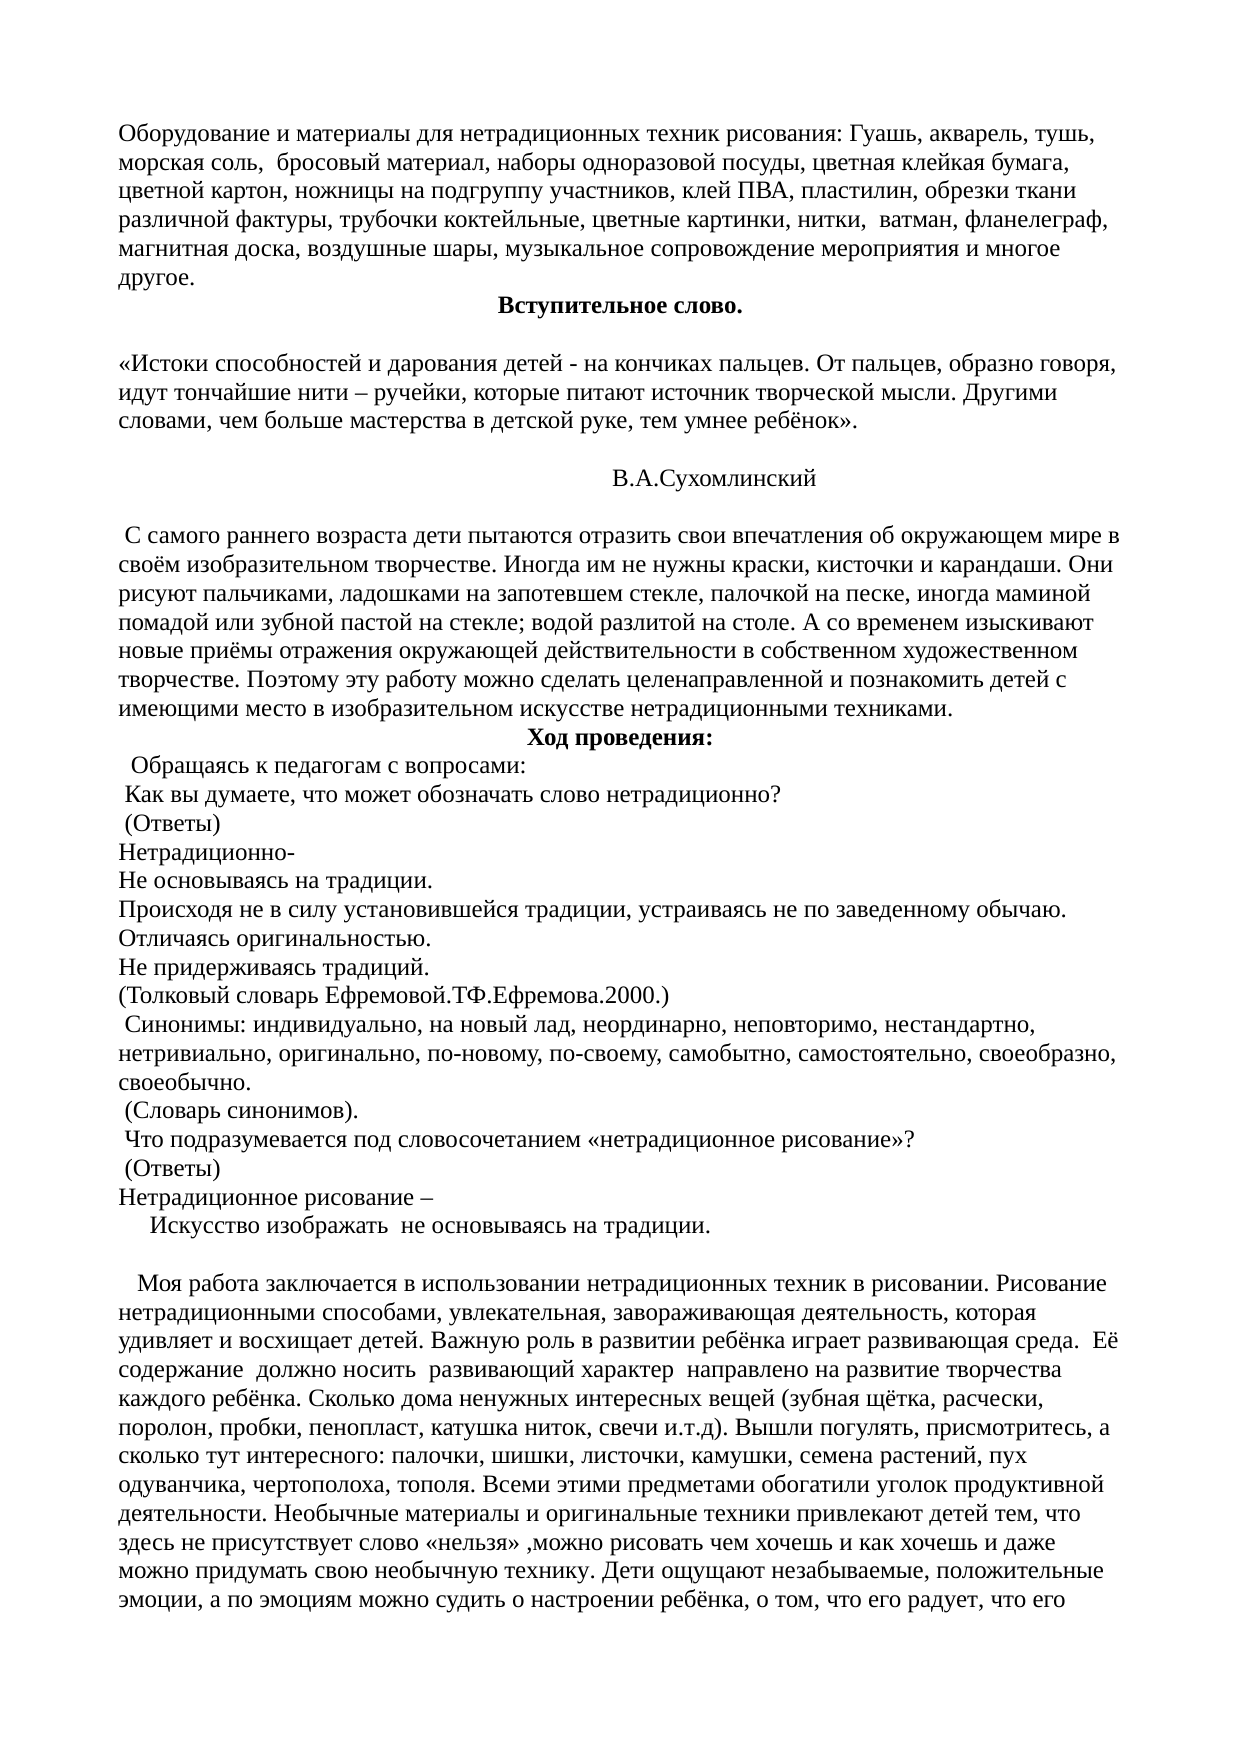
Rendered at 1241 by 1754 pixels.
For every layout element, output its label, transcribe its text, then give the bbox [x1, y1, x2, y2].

text (Словарь синонимов). [118, 1096, 1122, 1124]
text (Ответы) [118, 1153, 1122, 1182]
text Моя работа заключается в использовании нетрадиционных техник в рисовании. Рисование нетрадиционными способами, увлекательная, завораживающая деятельность, которая удивляет и восхищает детей. Важную роль в развитии ребёнка играет развивающая среда. Её содержание должно носить развивающий характер направлено на развитие творчества каждого ребёнка. Сколько дома ненужных интересных вещей (зубная щётка, расчески, поролон, пробки, пенопласт, катушка ниток, свечи и.т.д). Вышли погулять, присмотритесь, а сколько тут интересного: палочки, шишки, листочки, камушки, семена растений, пух одуванчика, чертополоха, тополя. Всеми этими предметами обогатили уголок продуктивной деятельности. Необычные материалы и оригинальные техники привлекают детей тем, что здесь не присутствует слово «нельзя» ,можно рисовать чем хочешь и как хочешь и даже можно придумать свою необычную технику. Дети ощущают незабываемые, положительные эмоции, а по эмоциям можно судить о настроении ребёнка, о том, что его радует, что его [118, 1268, 1122, 1613]
text Не придерживаясь традиций. [118, 952, 1122, 981]
text (Ответы) [118, 808, 1122, 837]
text Нетрадиционное рисование – [118, 1182, 1122, 1211]
text В.А.Сухомлинский [118, 463, 1122, 492]
text Ход проведения: [118, 722, 1122, 751]
text Синонимы: индивидуально, на новый лад, неординарно, неповторимо, нестандартно, нетривиально, оригинально, по-новому, по-своему, самобытно, самостоятельно, своеобразно, своеобычно. [118, 1009, 1122, 1096]
text Как вы думаете, что может обозначать слово нетрадиционно? [118, 779, 1122, 808]
text Искусство изображать не основываясь на традиции. [118, 1211, 1122, 1239]
text Не основываясь на традиции. [118, 866, 1122, 894]
text Нетрадиционно- [118, 837, 1122, 866]
text Что подразумевается под словосочетанием «нетрадиционное рисование»? [118, 1124, 1122, 1153]
text Происходя не в силу установившейся традиции, устраиваясь не по заведенному обычаю. Отличаясь оригинальностью. [118, 894, 1122, 952]
text «Истоки способностей и дарования детей - на кончиках пальцев. От пальцев, образно говоря, идут тончайшие нити – ручейки, которые питают источник творческой мысли. Другими словами, чем больше мастерства в детской руке, тем умнее ребёнок». [118, 348, 1122, 434]
text С самого раннего возраста дети пытаются отразить свои впечатления об окружающем мире в своём изобразительном творчестве. Иногда им не нужны краски, кисточки и карандаши. Они рисуют пальчиками, ладошками на запотевшем стекле, палочкой на песке, иногда маминой помадой или зубной пастой на стекле; водой разлитой на столе. А со временем изыскивают новые приёмы отражения окружающей действительности в собственном художественном творчестве. Поэтому эту работу можно сделать целенаправленной и познакомить детей с имеющими место в изобразительном искусстве нетрадиционными техниками. [118, 521, 1122, 722]
text (Толковый словарь Ефремовой.ТФ.Ефремова.2000.) [118, 981, 1122, 1009]
text Оборудование и материалы для нетрадиционных техник рисования: Гуашь, акварель, тушь, морская соль, бросовый материал, наборы одноразовой посуды, цветная клейкая бумага, цветной картон, ножницы на подгруппу участников, клей ПВА, пластилин, обрезки ткани различной фактуры, трубочки коктейльные, цветные картинки, нитки, ватман, фланелеграф, магнитная доска, воздушные шары, музыкальное сопровождение мероприятия и многое другое. [118, 118, 1122, 291]
text Обращаясь к педагогам с вопросами: [118, 751, 1122, 779]
text Вступительное слово. [118, 291, 1122, 319]
